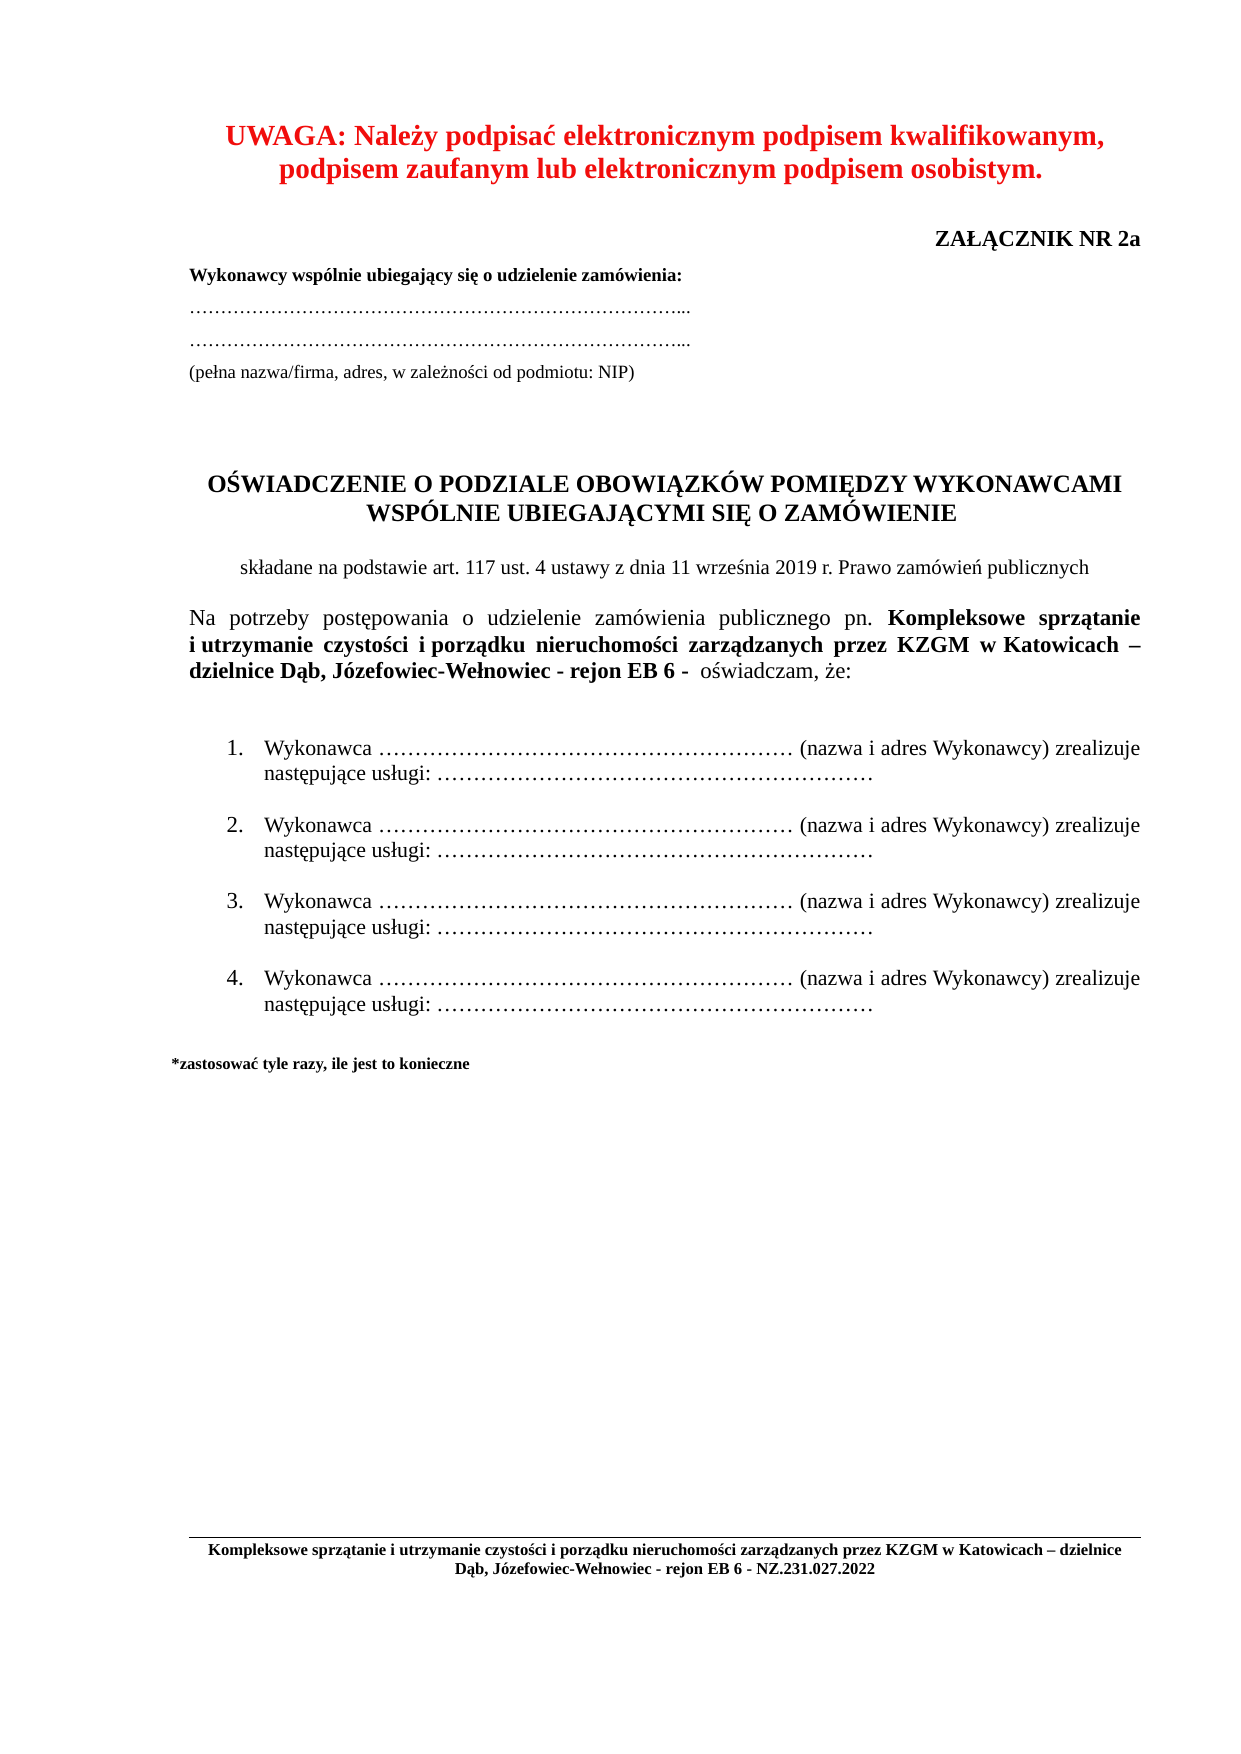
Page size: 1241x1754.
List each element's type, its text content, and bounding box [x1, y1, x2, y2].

text UWAGA: Należy podpisać elektronicznym podpisem kwalifikowanym, podpisem zaufanym lub elektronicznym podpisem osobistym. [189, 118, 1141, 185]
list Wykonawca ………………………………………………… (nazwa i adres Wykonawcy) zrealizuje następujące usługi: …………………………………………………… [226, 734, 1141, 785]
text Na potrzeby postępowania o udzielenie zamówienia publicznego pn. Kompleksowe sprzątanie i utrzymanie czystości i porządku nieruchomości zarządzanych przez KZGM w Katowicach – dzielnice Dąb, Józefowiec-Wełnowiec - rejon EB 6 - oświadczam, że: [189, 604, 1141, 683]
text ……………………………………………………………………... [189, 296, 1141, 318]
text OŚWIADCZENIE O PODZIALE OBOWIĄZKÓW POMIĘDZY WYKONAWCAMI WSPÓLNIE UBIEGAJĄCYMI SIĘ O ZAMÓWIENIE [189, 469, 1141, 526]
list Wykonawca ………………………………………………… (nazwa i adres Wykonawcy) zrealizuje następujące usługi: …………………………………………………… [226, 811, 1141, 862]
text składane na podstawie art. 117 ust. 4 ustawy z dnia 11 września 2019 r. Prawo zamówień publicznych [189, 555, 1141, 579]
list Wykonawca ………………………………………………… (nazwa i adres Wykonawcy) zrealizuje następujące usługi: …………………………………………………… [226, 887, 1141, 939]
text *zastosować tyle razy, ile jest to konieczne [171, 1053, 1141, 1073]
text (pełna nazwa/firma, adres, w zależności od podmiotu: NIP) [189, 361, 1141, 383]
text ……………………………………………………………………... [189, 329, 1141, 350]
list Wykonawca ………………………………………………… (nazwa i adres Wykonawcy) zrealizuje następujące usługi: …………………………………………………… [226, 964, 1141, 1016]
text Wykonawcy wspólnie ubiegający się o udzielenie zamówienia: [189, 264, 1141, 286]
text ZAŁĄCZNIK NR 2a [189, 225, 1141, 251]
